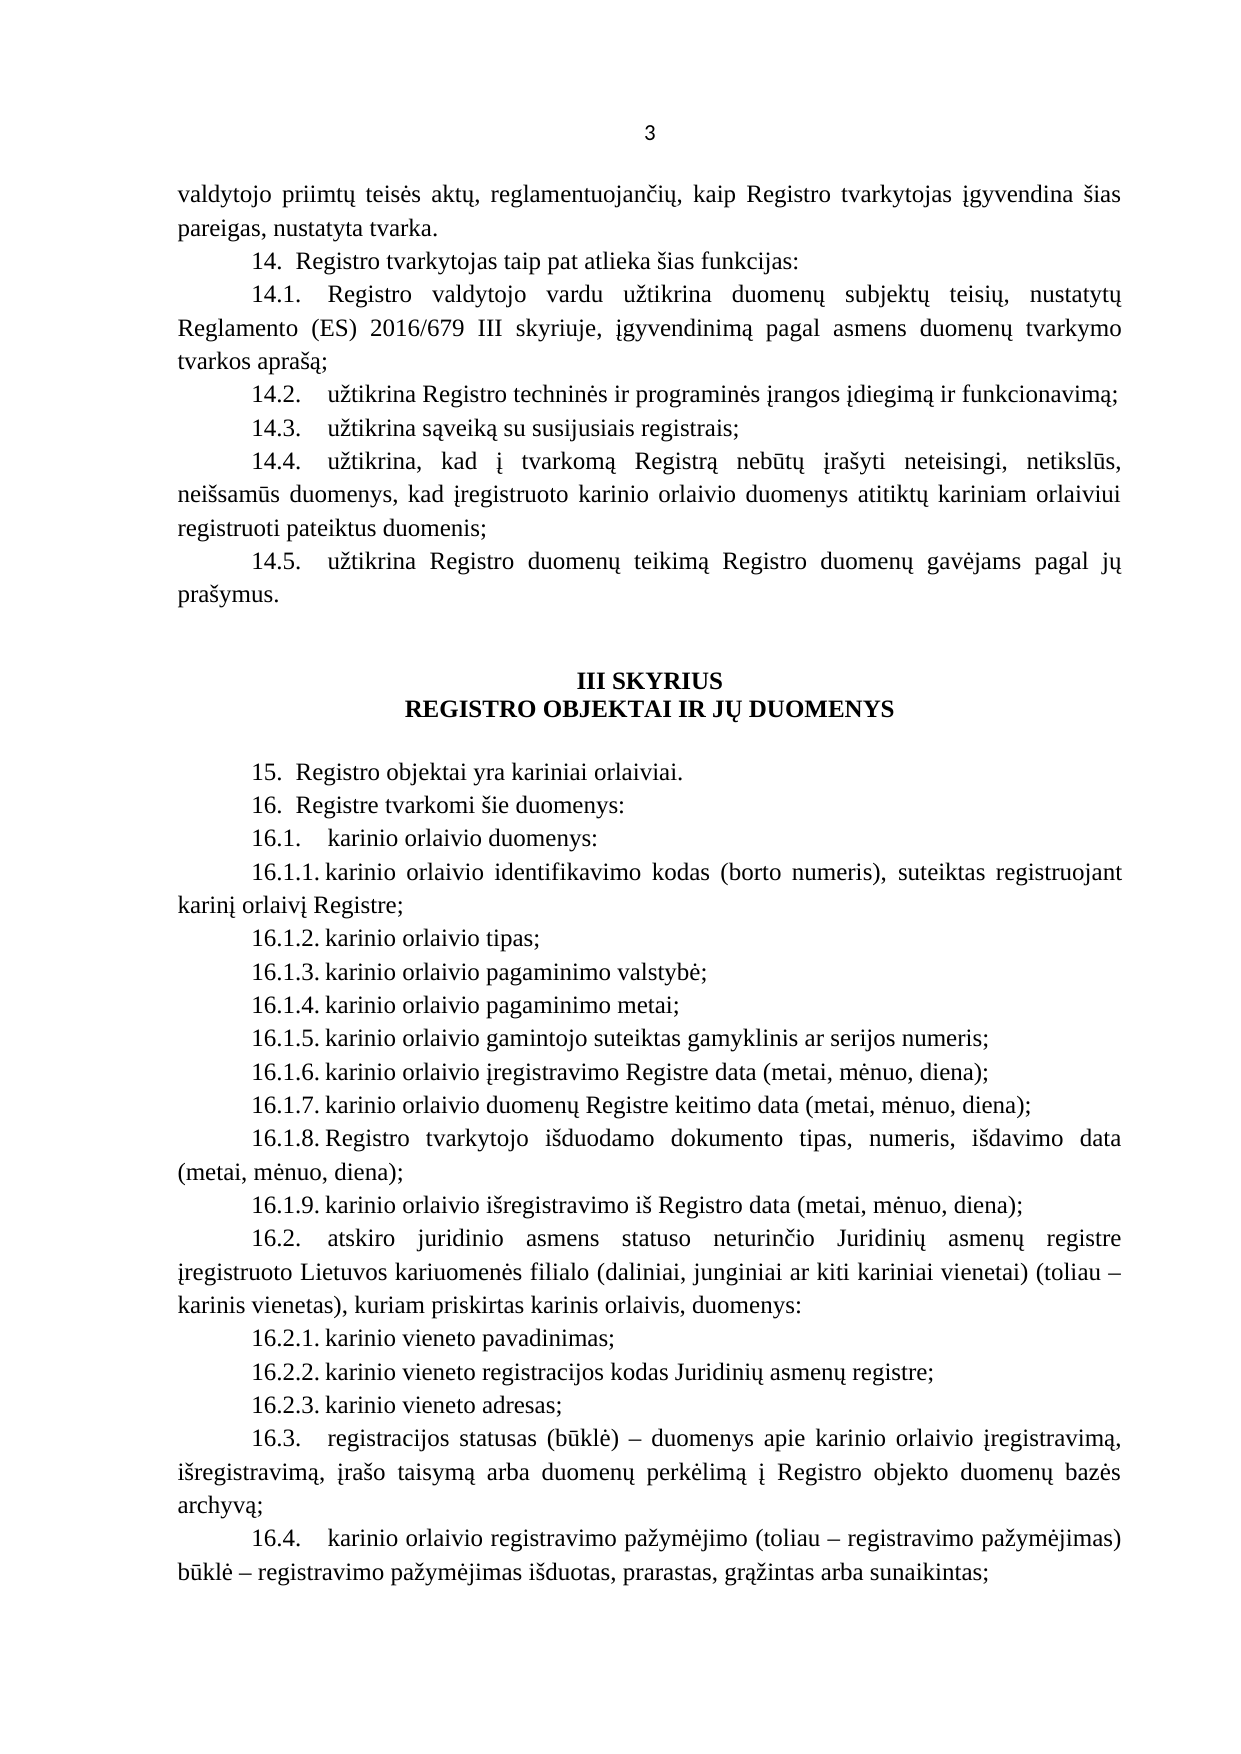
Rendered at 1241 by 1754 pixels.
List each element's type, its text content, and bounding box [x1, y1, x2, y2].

text 16.1.8. Registro tvarkytojo išduodamo dokumento tipas, numeris, išdavimo data (metai, mėnuo, diena); [177, 1119, 1122, 1185]
text 16.1.9. karinio orlaivio išregistravimo iš Registro data (metai, mėnuo, diena); [177, 1185, 1122, 1219]
text 16.1.4. karinio orlaivio pagaminimo metai; [177, 985, 1122, 1019]
text 14.2. užtikrina Registro techninės ir programinės įrangos įdiegimą ir funkcionavimą; [177, 375, 1122, 408]
text 16.2.3. karinio vieneto adresas; [177, 1385, 1122, 1419]
text 16.2.2. karinio vieneto registracijos kodas Juridinių asmenų registre; [177, 1352, 1122, 1385]
text valdytojo priimtų teisės aktų, reglamentuojančių, kaip Registro tvarkytojas įgyvendina šias pareigas, nustatyta tvarka. [177, 175, 1122, 242]
text 16.2. atskiro juridinio asmens statuso neturinčio Juridinių asmenų registre įregistruoto Lietuvos kariuomenės filialo (daliniai, junginiai ar kiti kariniai vienetai) (toliau – karinis vienetas), kuriam priskirtas karinis orlaivis, duomenys: [177, 1219, 1122, 1319]
text 14.5. užtikrina Registro duomenų teikimą Registro duomenų gavėjams pagal jų prašymus. [177, 542, 1122, 608]
text 14.4. užtikrina, kad į tvarkomą Registrą nebūtų įrašyti neteisingi, netikslūs, neišsamūs duomenys, kad įregistruoto karinio orlaivio duomenys atitiktų kariniam orlaiviui registruoti pateiktus duomenis; [177, 442, 1122, 542]
text 14. Registro tvarkytojas taip pat atlieka šias funkcijas: [177, 242, 1122, 275]
text 16.3. registracijos statusas (būklė) – duomenys apie karinio orlaivio įregistravimą, išregistravimą, įrašo taisymą arba duomenų perkėlimą į Registro objekto duomenų bazės archyvą; [177, 1419, 1122, 1519]
text 16.1. karinio orlaivio duomenys: [177, 819, 1122, 852]
text 16.1.7. karinio orlaivio duomenų Registre keitimo data (metai, mėnuo, diena); [177, 1085, 1122, 1119]
text 16. Registre tvarkomi šie duomenys: [177, 785, 1122, 819]
text 16.1.2. karinio orlaivio tipas; [177, 919, 1122, 952]
text 15. Registro objektai yra kariniai orlaiviai. [177, 752, 1122, 785]
text 16.1.5. karinio orlaivio gamintojo suteiktas gamyklinis ar serijos numeris; [177, 1019, 1122, 1052]
text 16.4. karinio orlaivio registravimo pažymėjimo (toliau – registravimo pažymėjimas) būklė – registravimo pažymėjimas išduotas, prarastas, grąžintas arba sunaikintas; [177, 1519, 1122, 1585]
text 16.1.6. karinio orlaivio įregistravimo Registre data (metai, mėnuo, diena); [177, 1052, 1122, 1085]
text III SKYRIUS [177, 666, 1122, 694]
text 14.1. Registro valdytojo vardu užtikrina duomenų subjektų teisių, nustatytų Reglamento (ES) 2016/679 III skyriuje, įgyvendinimą pagal asmens duomenų tvarkymo tvarkos aprašą; [177, 275, 1122, 375]
text 16.2.1. karinio vieneto pavadinimas; [177, 1319, 1122, 1352]
text 14.3. užtikrina sąveiką su susijusiais registrais; [177, 408, 1122, 442]
text 16.1.3. karinio orlaivio pagaminimo valstybė; [177, 952, 1122, 985]
text REGISTRO OBJEKTAI IR JŲ DUOMENYS [177, 694, 1122, 723]
text 16.1.1. karinio orlaivio identifikavimo kodas (borto numeris), suteiktas registruojant karinį orlaivį Registre; [177, 852, 1122, 919]
